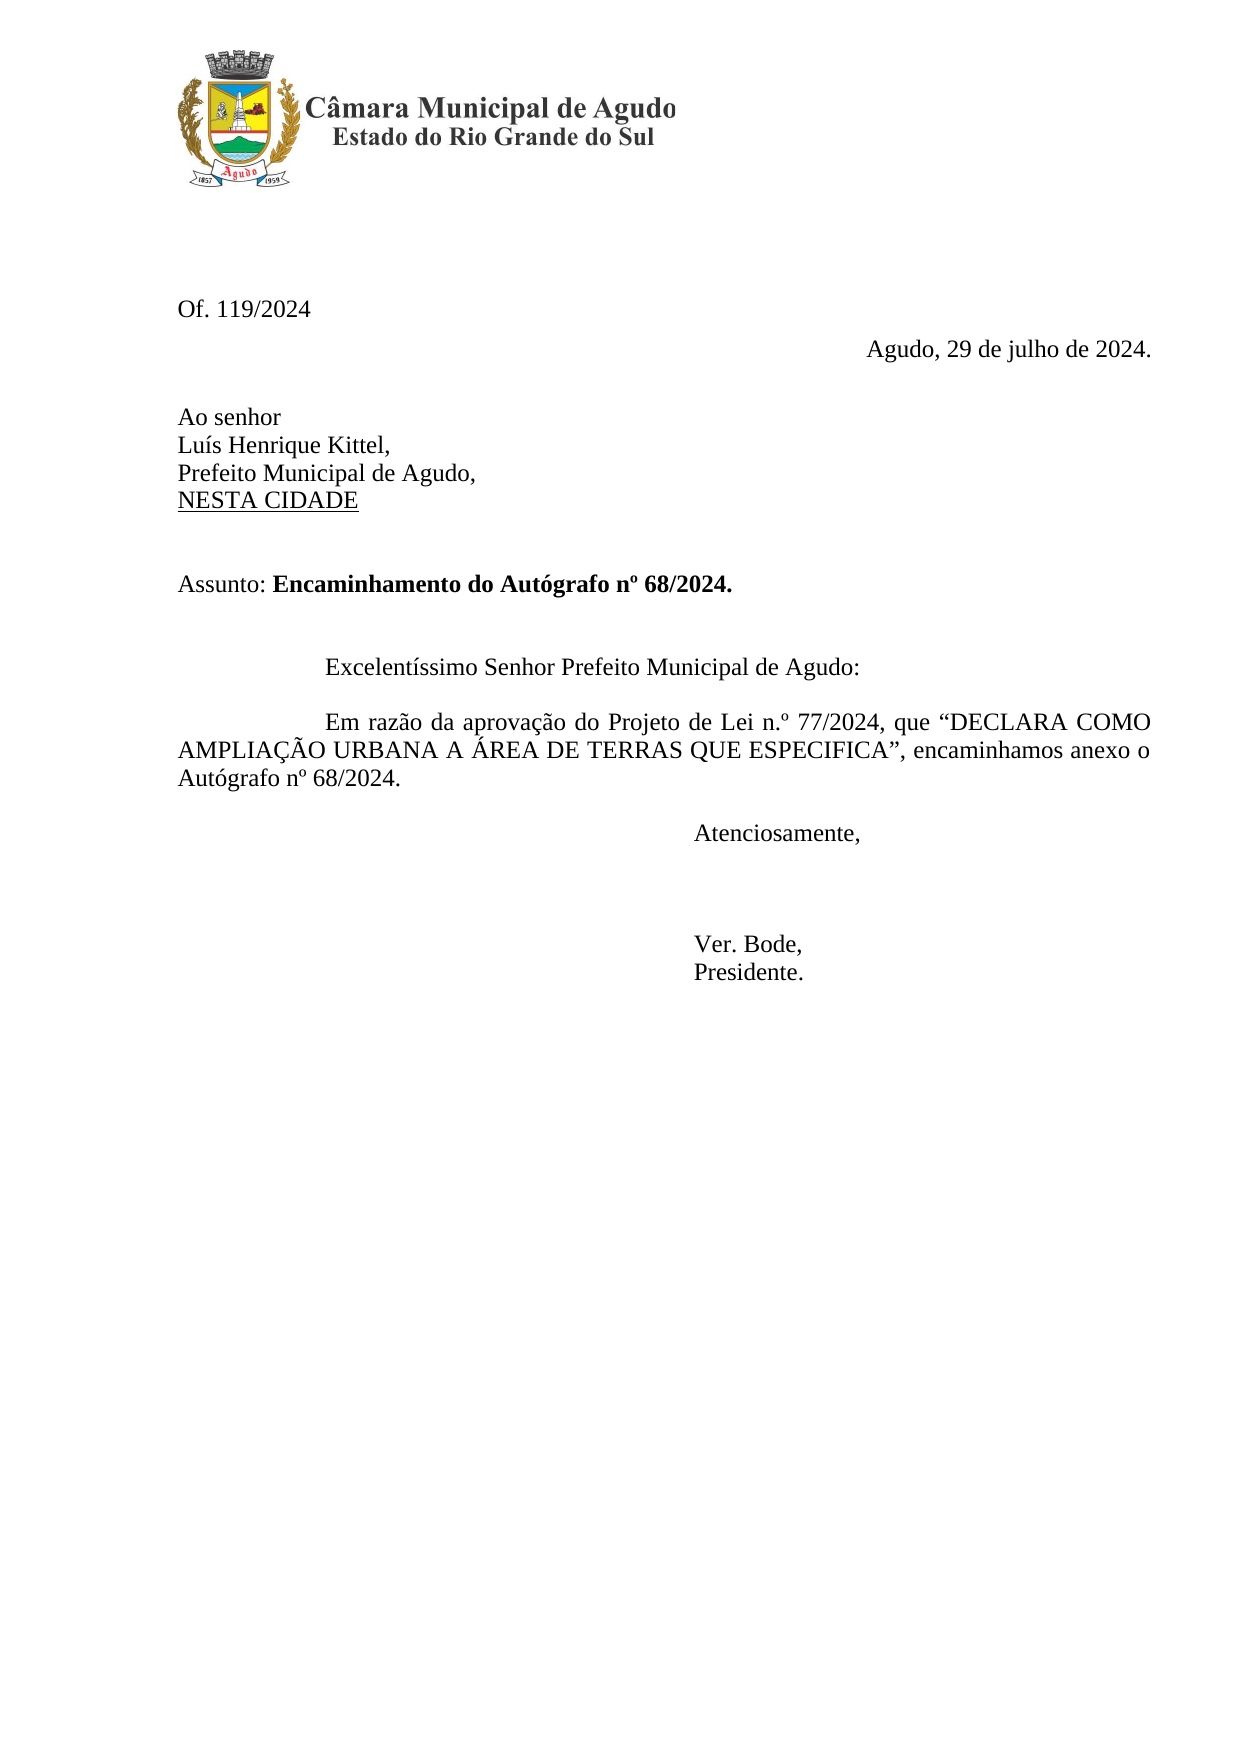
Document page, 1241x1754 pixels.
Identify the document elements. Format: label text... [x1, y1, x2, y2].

text Luís Henrique Kittel, [177, 431, 1152, 459]
text Prefeito Municipal de Agudo, [177, 459, 1152, 487]
picture [177, 50, 676, 187]
text Ao senhor [177, 403, 1152, 431]
text Agudo, 29 de julho de 2024. [177, 336, 1152, 363]
text Ver. Bode, [546, 930, 1152, 958]
text Em razão da aprovação do Projeto de Lei n.º 77/2024, que “DECLARA COMO AMPLIAÇÃO URBANA A ÁREA DE TERRAS QUE ESPECIFICA”, encaminhamos anexo o Autógrafo nº 68/2024. [177, 708, 1152, 791]
text Excelentíssimo Senhor Prefeito Municipal de Agudo: [177, 653, 1152, 681]
text Of. 119/2024 [177, 295, 1152, 323]
text NESTA CIDADE [177, 487, 1152, 514]
text Assunto: Encaminhamento do Autógrafo nº 68/2024. [177, 570, 1152, 597]
text Presidente. [546, 958, 1152, 985]
text Atenciosamente, [546, 819, 1152, 847]
